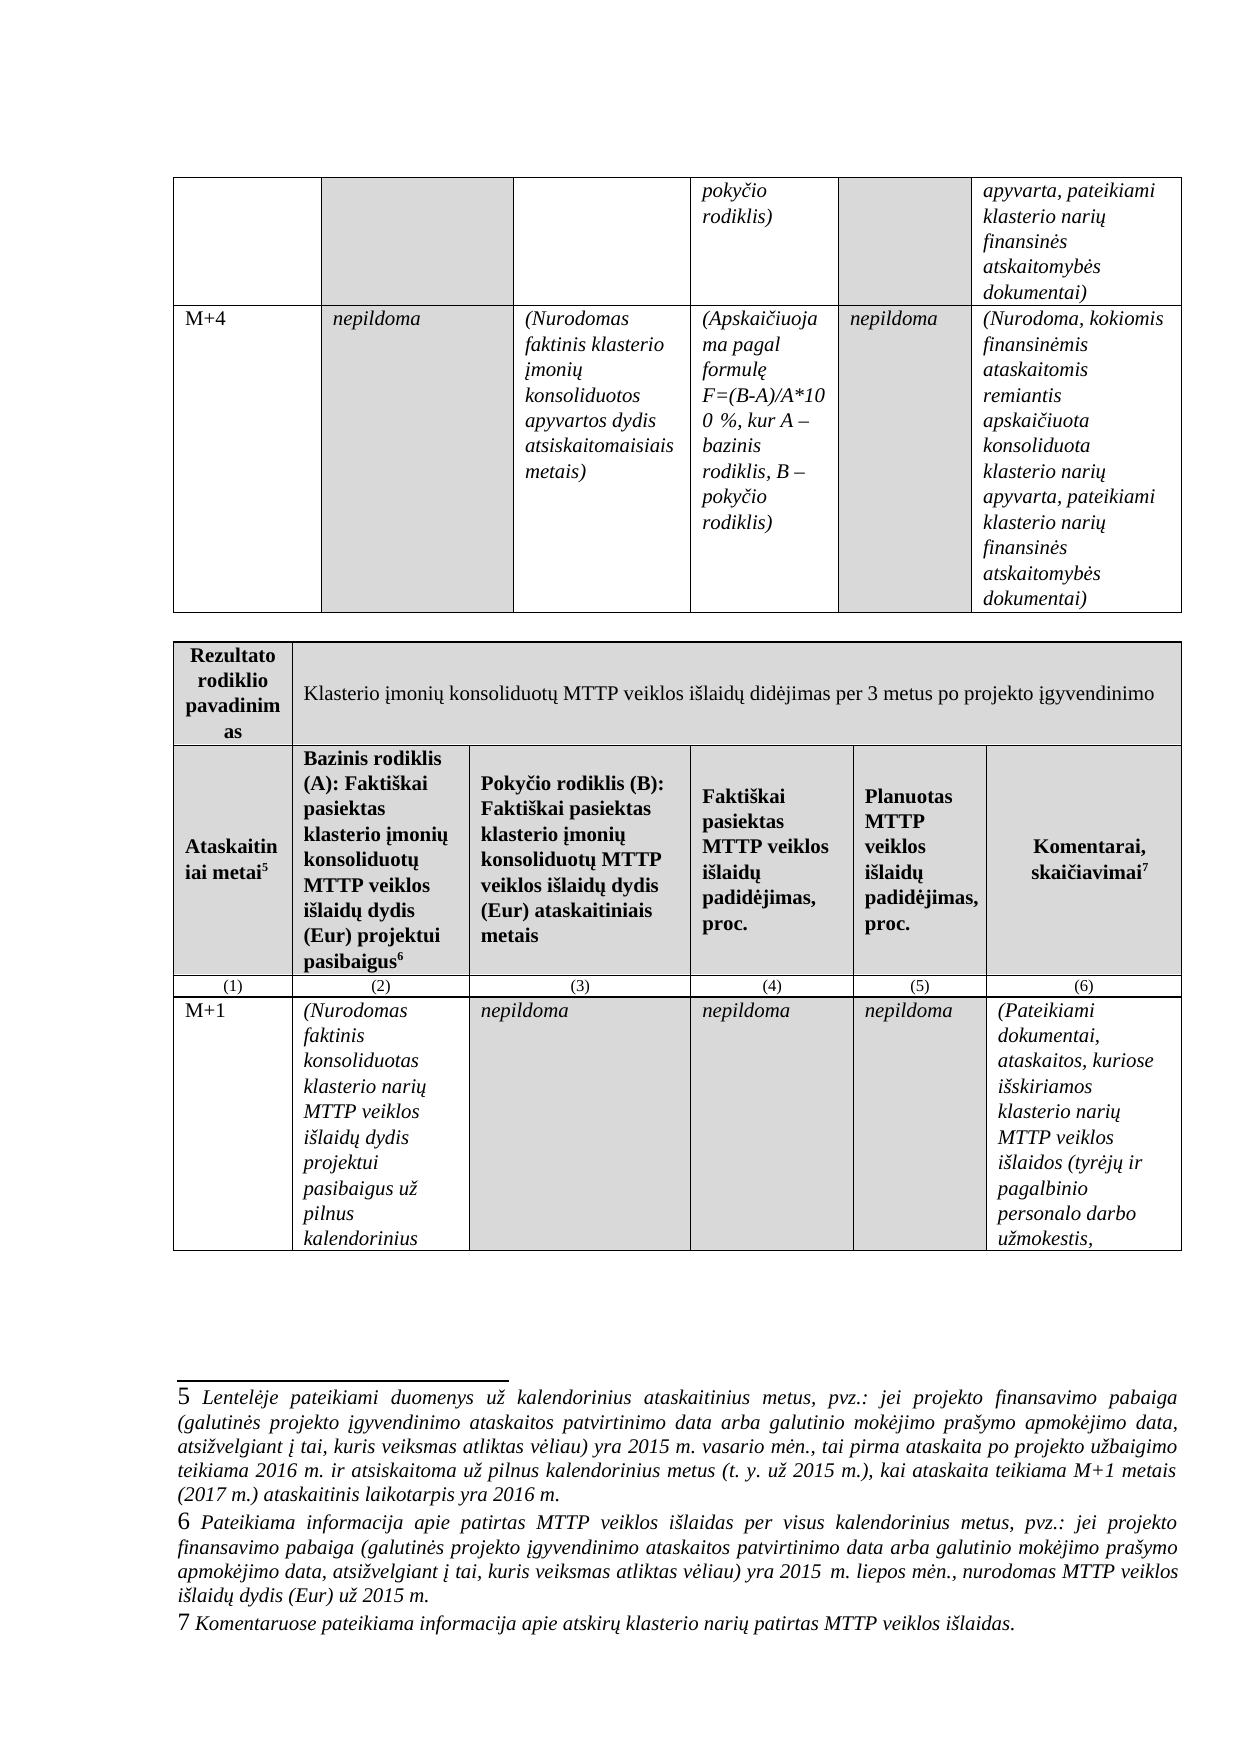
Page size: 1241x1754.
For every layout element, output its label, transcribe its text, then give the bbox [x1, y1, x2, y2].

table_cell (Nurodomas faktinis konsoliduotas klasterio narių MTTP veiklos išlaidų dydis projektui pasibaigus už pilnus kalendorinius [293, 998, 469, 1250]
table_cell M+1 [174, 998, 292, 1250]
table_cell Bazinis rodiklis (A): Faktiškai pasiektas klasterio įmonių konsoliduotų MTTP veiklos išlaidų dydis (Eur) projektui pasibaigus [293, 746, 469, 974]
table_cell nepildoma [322, 306, 513, 612]
table_cell [839, 178, 971, 305]
table_cell [514, 178, 690, 305]
table_cell nepildoma [691, 998, 853, 1250]
table_cell Komentarai, skaičiavimai [987, 746, 1181, 974]
table_cell apyvarta, pateikiami klasterio narių finansinės atskaitomybės dokumentai) [972, 178, 1181, 305]
table_header Klasterio įmonių konsoliduotų MTTP veiklos išlaidų didėjimas per 3 metus po projekto įgyvendinimo [293, 643, 1181, 744]
table_cell (1) [174, 976, 292, 996]
table_cell nepildoma [839, 306, 971, 612]
table_cell M+4 [174, 306, 321, 612]
table_header Rezultato rodiklio pavadinimas [174, 643, 292, 744]
table_cell [322, 178, 513, 305]
table_cell Pokyčio rodiklis (B): Faktiškai pasiektas klasterio įmonių konsoliduotų MTTP veiklos išlaidų dydis (Eur) ataskaitiniais metais [470, 746, 690, 974]
table_cell (4) [691, 976, 853, 996]
table_cell (Nurodoma, kokiomis finansinėmis ataskaitomis remiantis apskaičiuota konsoliduota klasterio narių apyvarta, pateikiami klasterio narių finansinės atskaitomybės dokumentai) [972, 306, 1181, 612]
table_cell (Nurodomas faktinis klasterio įmonių konsoliduotos apyvartos dydis atsiskaitomaisiais metais) [514, 306, 690, 612]
table_cell (2) [293, 976, 469, 996]
table_cell pokyčio rodiklis) [691, 178, 838, 305]
table_cell (5) [854, 976, 986, 996]
table_cell Planuotas MTTP veiklos išlaidų padidėjimas, proc. [854, 746, 986, 974]
table_cell (Pateikiami dokumentai, ataskaitos, kuriose išskiriamos klasterio narių MTTP veiklos išlaidos (tyrėjų ir pagalbinio personalo darbo užmokestis, [987, 998, 1181, 1250]
table_cell (3) [470, 976, 690, 996]
table_cell (6) [987, 976, 1181, 996]
table_cell nepildoma [854, 998, 986, 1250]
table_cell Ataskaitiniai metai [174, 746, 292, 974]
table_cell [174, 178, 321, 305]
table_cell nepildoma [470, 998, 690, 1250]
table_cell (Apskaičiuojama pagal formulę F=(B-A)/A*100 %, kur A – bazinis rodiklis, B – pokyčio rodiklis) [691, 306, 838, 612]
table_cell Faktiškai pasiektas MTTP veiklos išlaidų padidėjimas, proc. [691, 746, 853, 974]
